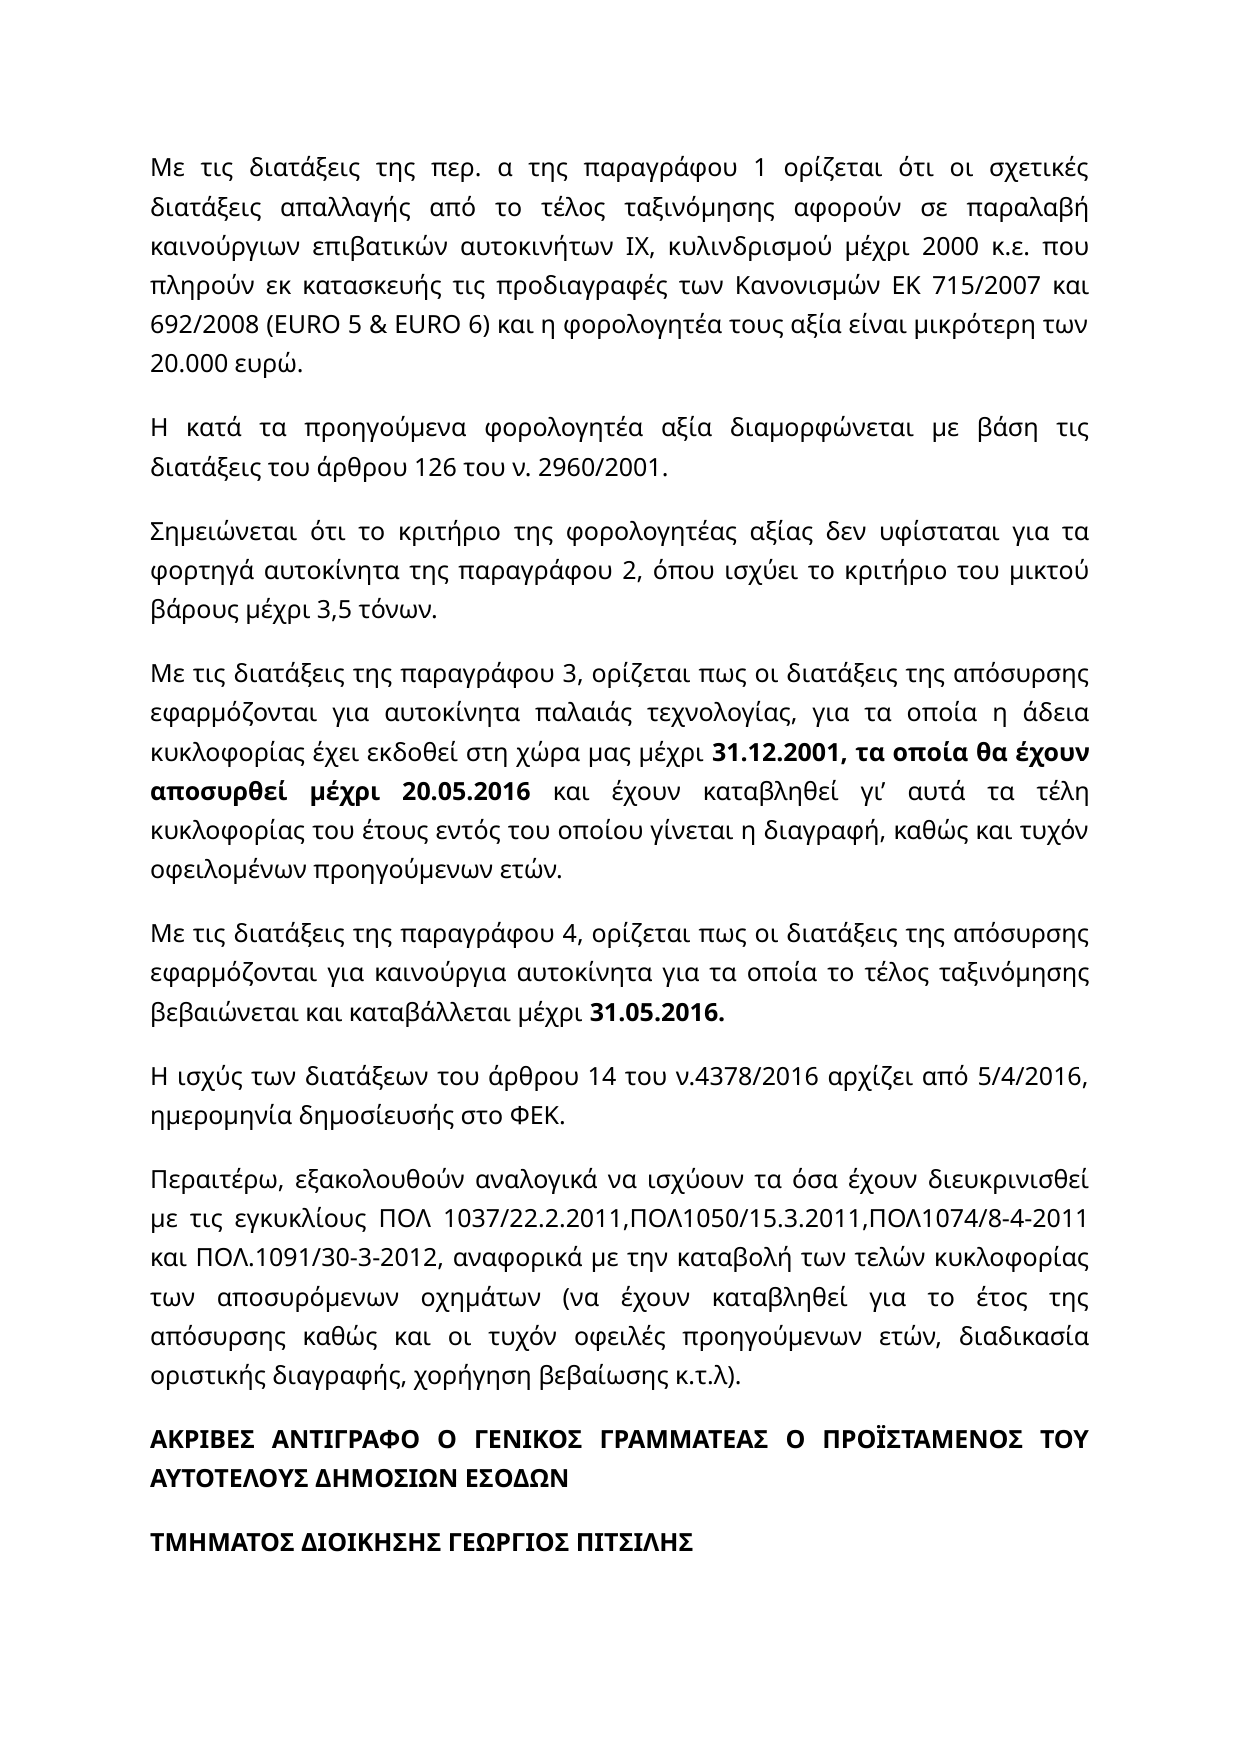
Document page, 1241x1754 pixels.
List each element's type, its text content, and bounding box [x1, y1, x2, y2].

text Με τις διατάξεις της περ. α της παραγράφου 1 ορίζεται ότι οι σχετικές διατάξεις απαλλαγής από το τέλος ταξινόμησης αφορούν σε παραλαβή καινούργιων επιβατικών αυτοκινήτων ΙΧ, κυλινδρισμού μέχρι 2000 κ.ε. που πληρούν εκ κατασκευής τις προδιαγραφές των Κανονισμών ΕΚ 715/2007 και 692/2008 (EURO 5 & EURO 6) και η φορολογητέα τους αξία είναι μικρότερη των 20.000 ευρώ. [150, 150, 1090, 380]
text Σημειώνεται ότι το κριτήριο της φορολογητέας αξίας δεν υφίσταται για τα φορτηγά αυτοκίνητα της παραγράφου 2, όπου ισχύει το κριτήριο του μικτού βάρους μέχρι 3,5 τόνων. [150, 513, 1090, 626]
text Mε τις διατάξεις της παραγράφου 4, ορίζεται πως οι διατάξεις της απόσυρσης εφαρμόζονται για καινούργια αυτοκίνητα για τα οποία το τέλος ταξινόμησης βεβαιώνεται και καταβάλλεται μέχρι 31.05.2016. [150, 916, 1090, 1028]
text Περαιτέρω, εξακολουθούν αναλογικά να ισχύουν τα όσα έχουν διευκρινισθεί με τις εγκυκλίους ΠΟΛ 1037/22.2.2011,ΠΟΛ1050/15.3.2011,ΠΟΛ1074/8-4-2011 και ΠΟΛ.1091/30-3-2012, αναφορικά με την καταβολή των τελών κυκλοφορίας των αποσυρόμενων οχημάτων (να έχουν καταβληθεί για το έτος της απόσυρσης καθώς και οι τυχόν οφειλές προηγούμενων ετών, διαδικασία οριστικής διαγραφής, χορήγηση βεβαίωσης κ.τ.λ). [150, 1162, 1090, 1392]
text ΑΚΡΙΒΕΣ ΑΝΤΙΓΡΑΦΟ Ο ΓΕΝΙΚΟΣ ΓΡΑΜΜΑΤΕΑΣ Ο ΠΡΟΪΣΤΑΜΕΝΟΣ ΤΟΥ ΑΥΤΟΤΕΛΟΥΣ ΔΗΜΟΣΙΩΝ ΕΣΟΔΩΝ [150, 1422, 1090, 1495]
text Με τις διατάξεις της παραγράφου 3, ορίζεται πως οι διατάξεις της απόσυρσης εφαρμόζονται για αυτοκίνητα παλαιάς τεχνολογίας, για τα οποία η άδεια κυκλοφορίας έχει εκδοθεί στη χώρα μας μέχρι 31.12.2001, τα οποία θα έχουν αποσυρθεί μέχρι 20.05.2016 και έχουν καταβληθεί γι’ αυτά τα τέλη κυκλοφορίας του έτους εντός του οποίου γίνεται η διαγραφή, καθώς και τυχόν οφειλομένων προηγούμενων ετών. [150, 656, 1090, 886]
text Η κατά τα προηγούμενα φορολογητέα αξία διαμορφώνεται με βάση τις διατάξεις του άρθρου 126 του ν. 2960/2001. [150, 410, 1090, 483]
text ΤΜΗΜΑΤΟΣ ΔΙΟΙΚΗΣΗΣ ΓΕΩΡΓΙΟΣ ΠΙΤΣΙΛΗΣ [150, 1525, 1090, 1559]
text Η ισχύς των διατάξεων του άρθρου 14 του ν.4378/2016 αρχίζει από 5/4/2016, ημερομηνία δημοσίευσής στο ΦΕΚ. [150, 1058, 1090, 1132]
